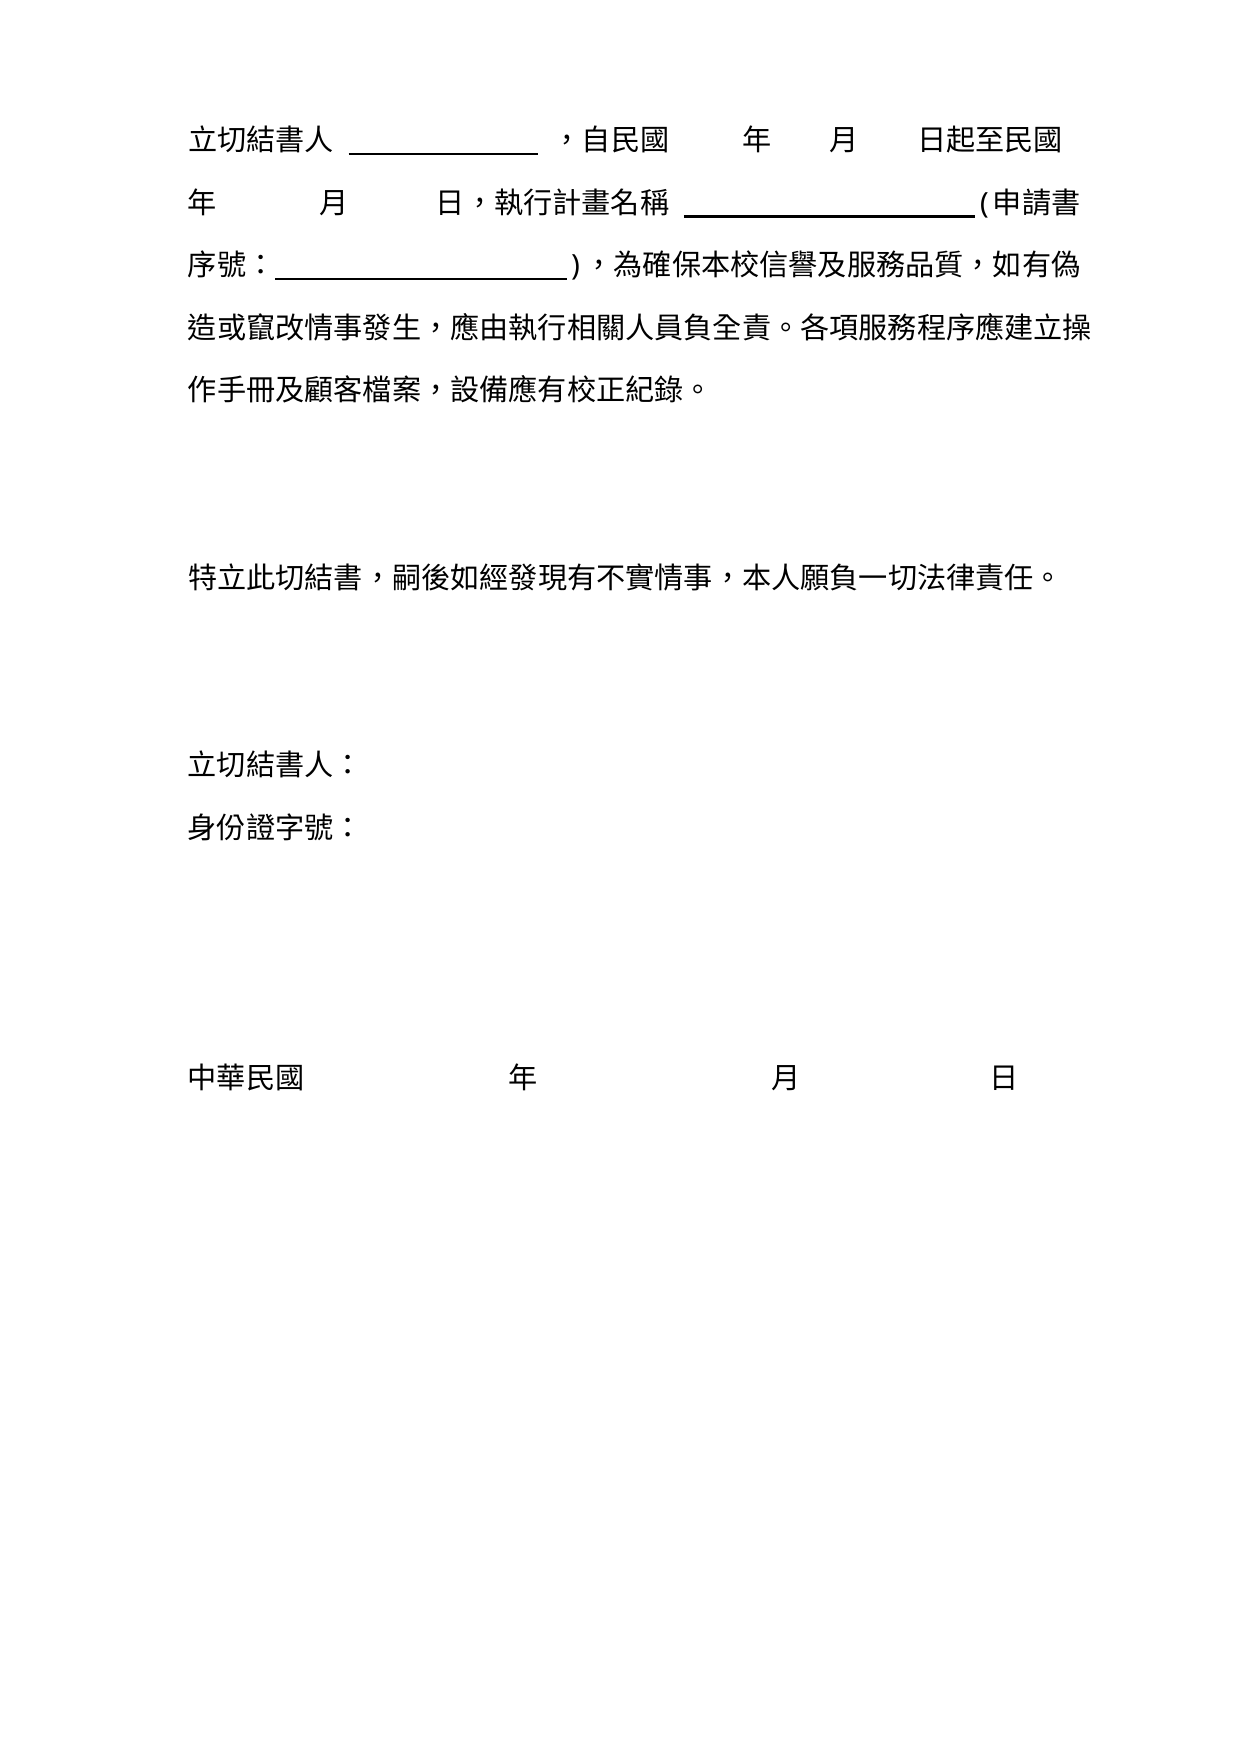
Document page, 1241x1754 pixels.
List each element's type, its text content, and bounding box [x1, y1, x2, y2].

text 中華民國 年 月 日 [187, 1034, 1107, 1096]
text 立切結書人 ，自民國 年 月 日起至民國 年 月 日，執行計畫名稱 (申請書序號： )，為確保本校信譽及服務品質，如有偽造或竄改情事發生，應由執行相關人員負全責。各項服務程序應建立操作手冊及顧客檔案，設備應有校正紀錄。 [188, 96, 1107, 409]
text 立切結書人： [187, 721, 1107, 784]
text 身份證字號： [187, 784, 1107, 846]
text 特立此切結書，嗣後如經發現有不實情事，本人願負一切法律責任。 [188, 534, 1107, 596]
